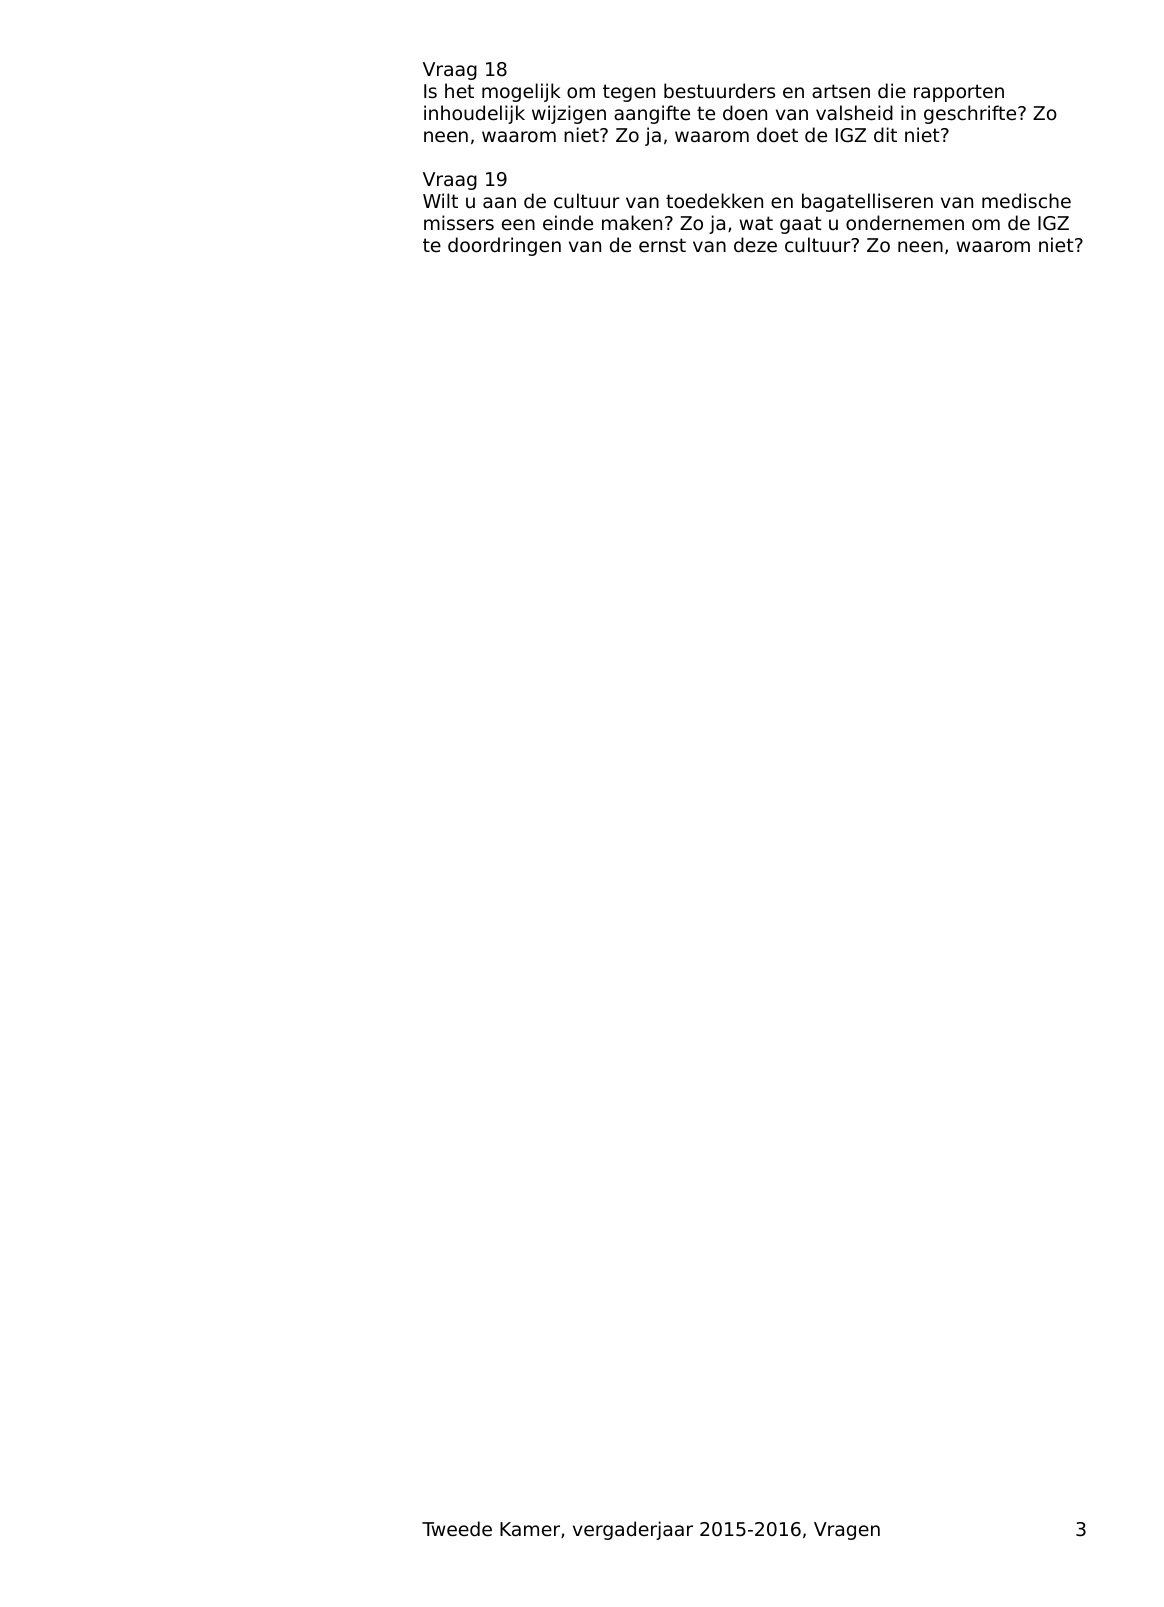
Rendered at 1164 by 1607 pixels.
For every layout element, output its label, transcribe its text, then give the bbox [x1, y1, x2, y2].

text Wilt u aan de cultuur van toedekken en bagatelliseren van medische missers een einde maken? Zo ja, wat gaat u ondernemen om de IGZ te doordringen van de ernst van deze cultuur? Zo neen, waarom niet? [422, 191, 1087, 257]
text Is het mogelijk om tegen bestuurders en artsen die rapporten inhoudelijk wijzigen aangifte te doen van valsheid in geschrifte? Zo neen, waarom niet? Zo ja, waarom doet de IGZ dit niet? [422, 81, 1087, 147]
text Vraag 19 [422, 169, 1087, 191]
text Vraag 18 [422, 59, 1087, 81]
